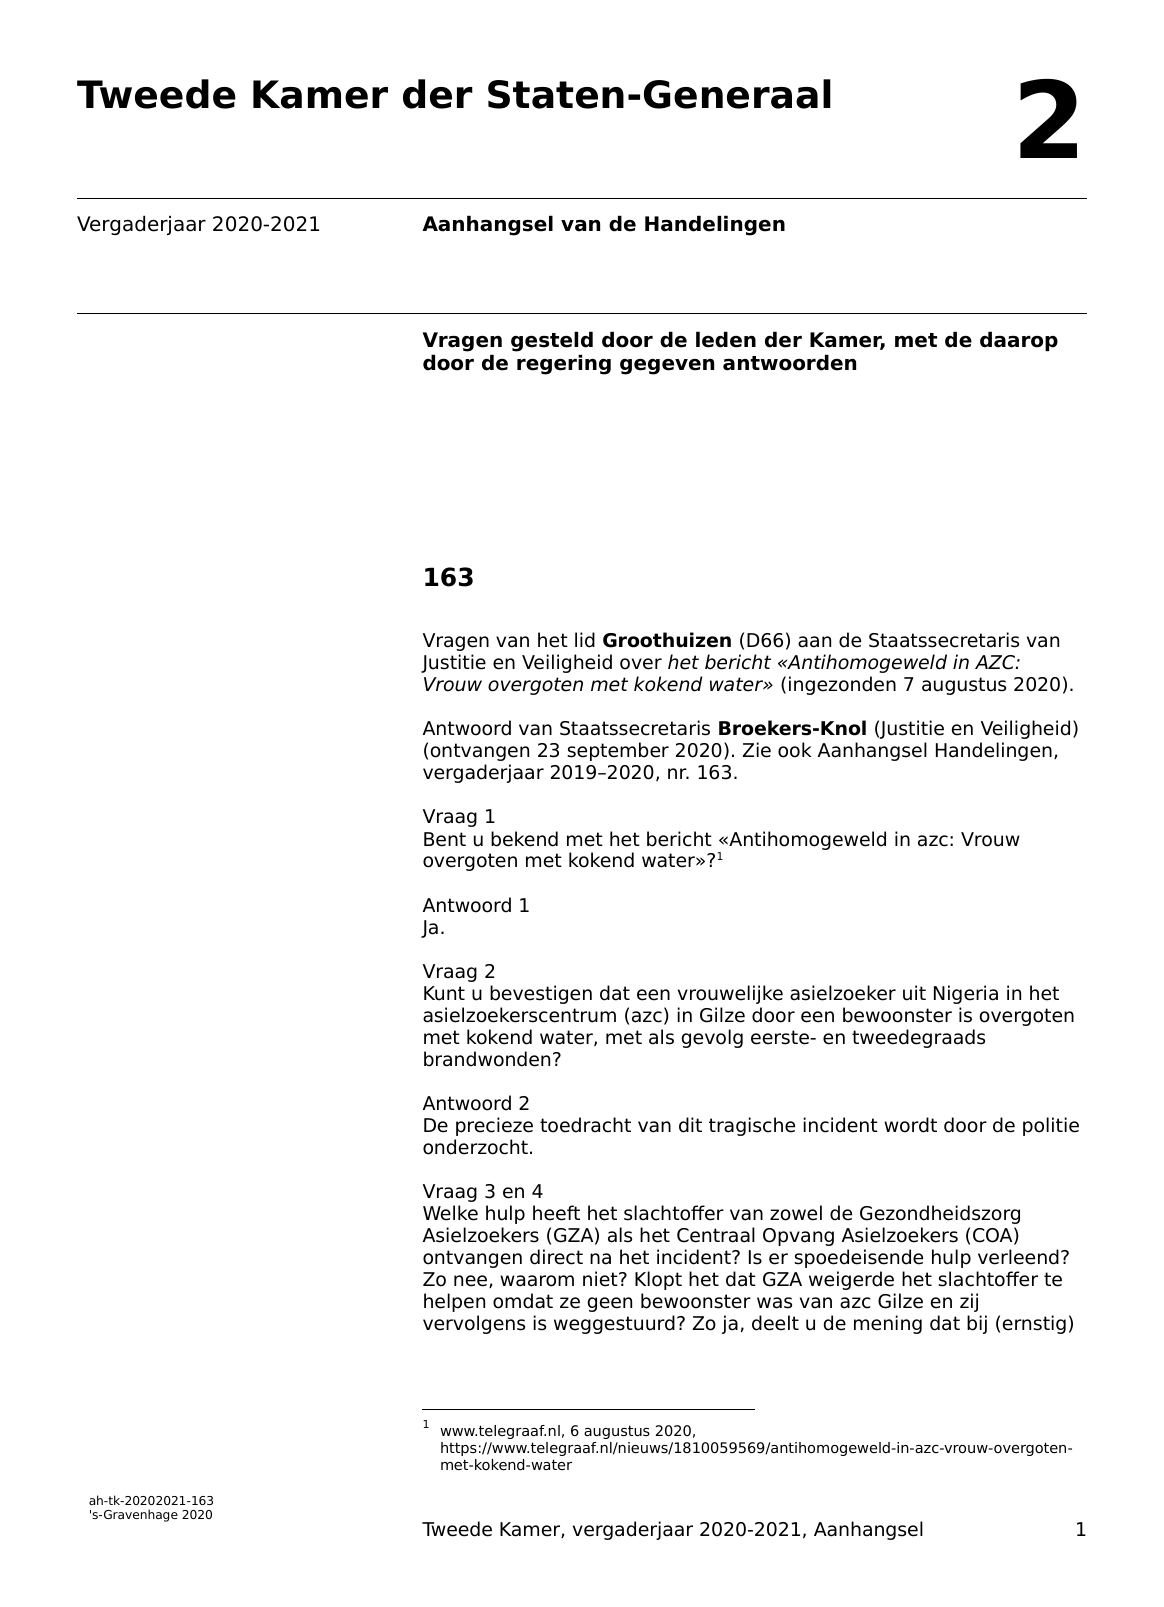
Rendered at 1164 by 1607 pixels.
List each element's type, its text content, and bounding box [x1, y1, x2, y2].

text Vraag 2 [422, 961, 1087, 983]
text Antwoord van Staatssecretaris Broekers-Knol (Justitie en Veiligheid) (ontvangen 23 september 2020). Zie ook Aanhangsel Handelingen, vergaderjaar 2019–2020, nr. 163. [422, 718, 1087, 784]
table_cell [77, 314, 422, 375]
text 163 [422, 563, 1087, 592]
text Welke hulp heeft het slachtoffer van zowel de Gezondheidszorg Asielzoekers (GZA) als het Centraal Opvang Asielzoekers (COA) ontvangen direct na het incident? Is er spoedeisende hulp verleend? Zo nee, waarom niet? Klopt het dat GZA weigerde het slachtoffer te helpen omdat ze geen bewoonster was van azc Gilze en zij vervolgens is weggestuurd? Zo ja, deelt u de mening dat bij (ernstig) [422, 1203, 1087, 1335]
text De precieze toedracht van dit tragische incident wordt door de politie onderzocht. [422, 1115, 1087, 1159]
table_header 2 [886, 59, 1087, 198]
table_cell Vragen gesteld door de leden der Kamer, met de daarop door de regering gegeven antwoorden [422, 314, 1087, 375]
text 's-Gravenhage 2020 [88, 1508, 323, 1522]
text Ja. [422, 917, 1087, 938]
table_header Tweede Kamer der Staten-Generaal [77, 59, 886, 198]
table_cell Aanhangsel van de Handelingen [422, 199, 1087, 313]
text Bent u bekend met het bericht «Antihomogeweld in azc: Vrouw overgoten met kokend water»? [422, 828, 1087, 872]
text Antwoord 1 [422, 894, 1087, 917]
text Vraag 3 en 4 [422, 1181, 1087, 1203]
text Vragen van het lid Groothuizen (D66) aan de Staatssecretaris van Justitie en Veiligheid over het bericht «Antihomogeweld in AZC: Vrouw overgoten met kokend water» (ingezonden 7 augustus 2020). [422, 630, 1087, 696]
text ah-tk-20202021-163 [88, 1494, 323, 1508]
text www.telegraaf.nl, 6 augustus 2020, https://www.telegraaf.nl/nieuws/1810059569/antihomogeweld-in-azc-vrouw-overgoten-met-kokend-water [422, 1418, 1087, 1474]
text Antwoord 2 [422, 1093, 1087, 1115]
text Vraag 1 [422, 806, 1087, 828]
table_cell Vergaderjaar 2020-2021 [77, 199, 422, 313]
text Kunt u bevestigen dat een vrouwelijke asielzoeker uit Nigeria in het asielzoekerscentrum (azc) in Gilze door een bewoonster is overgoten met kokend water, met als gevolg eerste- en tweedegraads brandwonden? [422, 983, 1087, 1071]
